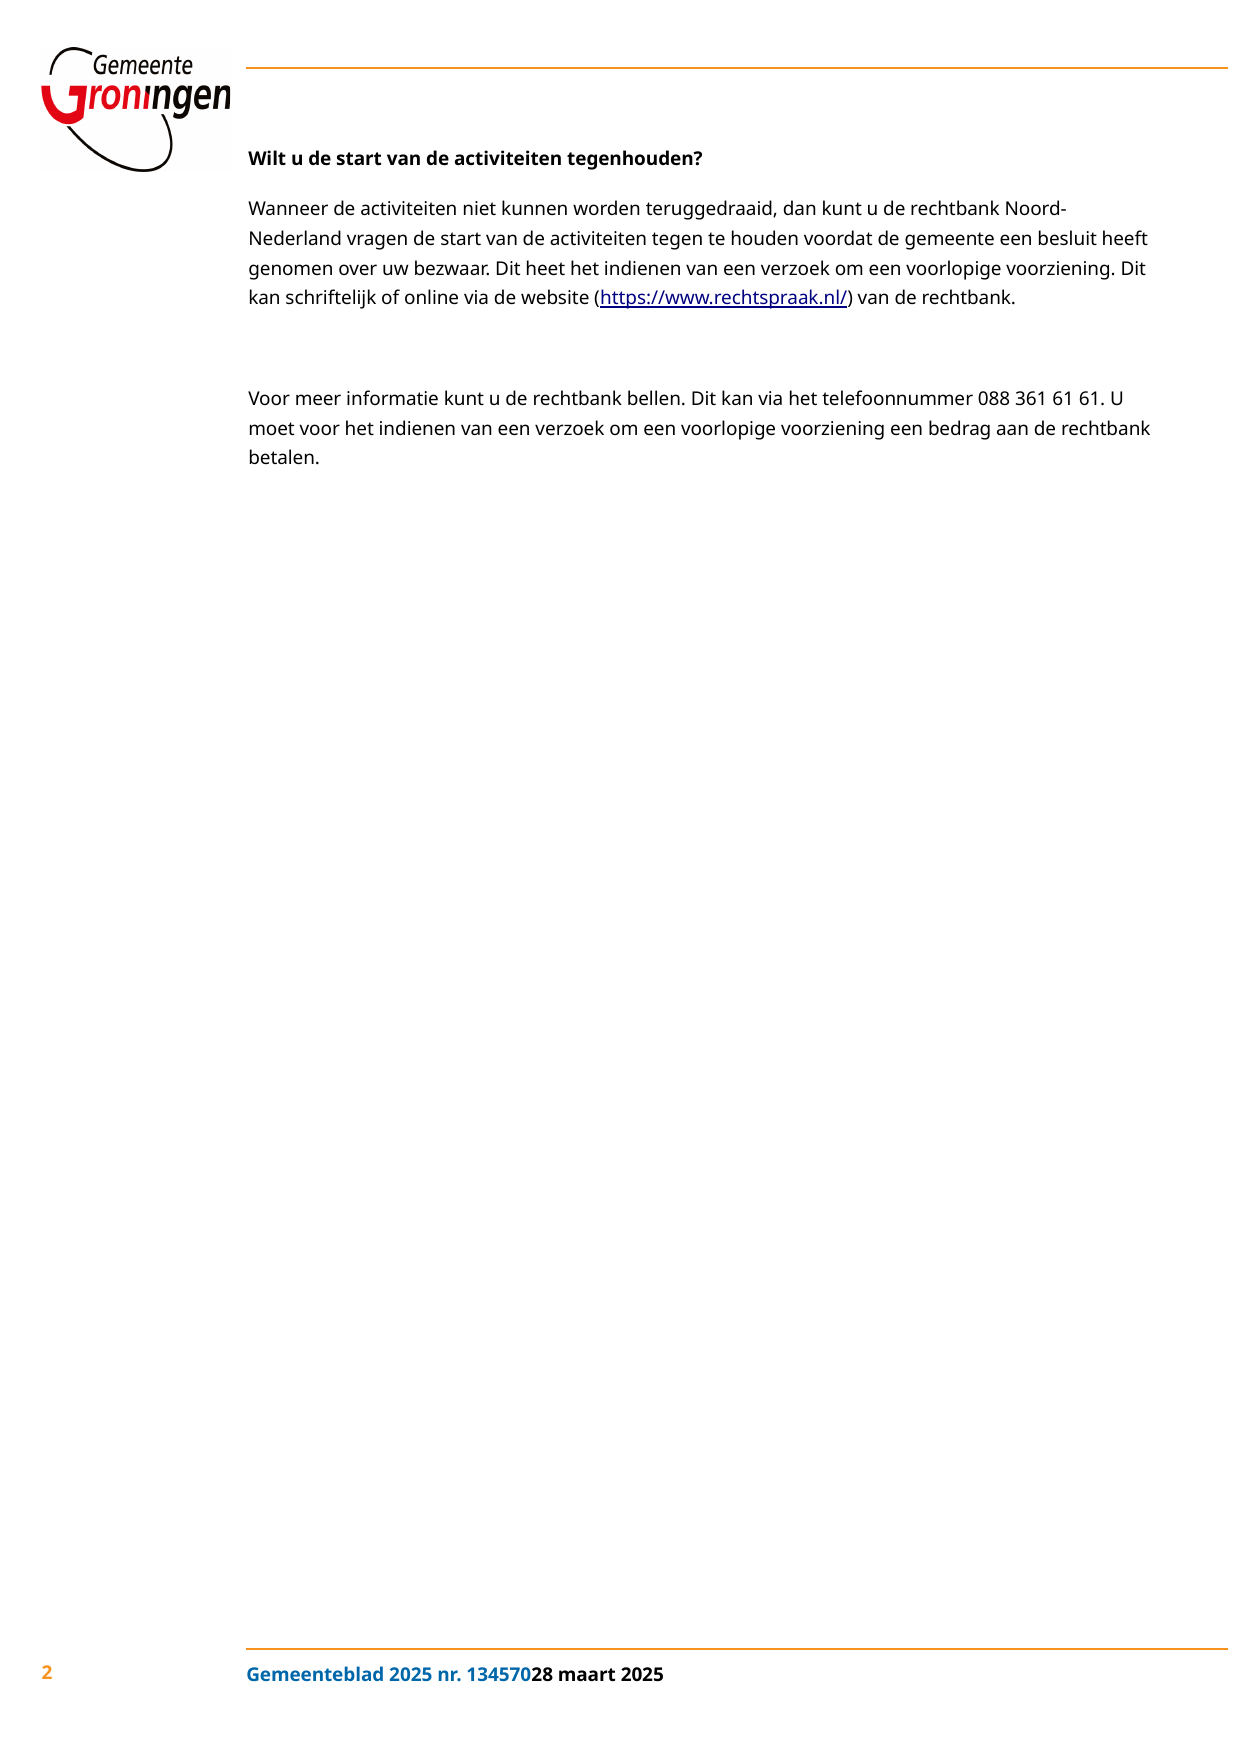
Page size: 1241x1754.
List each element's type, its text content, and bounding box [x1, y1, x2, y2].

text Voor meer informatie kunt u de rechtbank bellen. Dit kan via het telefoonnummer 088 361 61 61. U moet voor het indienen van een verzoek om een voorlopige voorziening een bedrag aan de rechtbank betalen. [248, 385, 1152, 470]
picture [41, 47, 231, 172]
text Wanneer de activiteiten niet kunnen worden teruggedraaid, dan kunt u de rechtbank Noord-Nederland vragen de start van de activiteiten tegen te houden voordat de gemeente een besluit heeft genomen over uw bezwaar. Dit heet het indienen van een verzoek om een voorlopige voorziening. Dit kan schriftelijk of online via de website (https://www.rechtspraak.nl/) van de rechtbank. [248, 196, 1152, 310]
text Wilt u de start van de activiteiten tegenhouden? [248, 145, 1152, 171]
